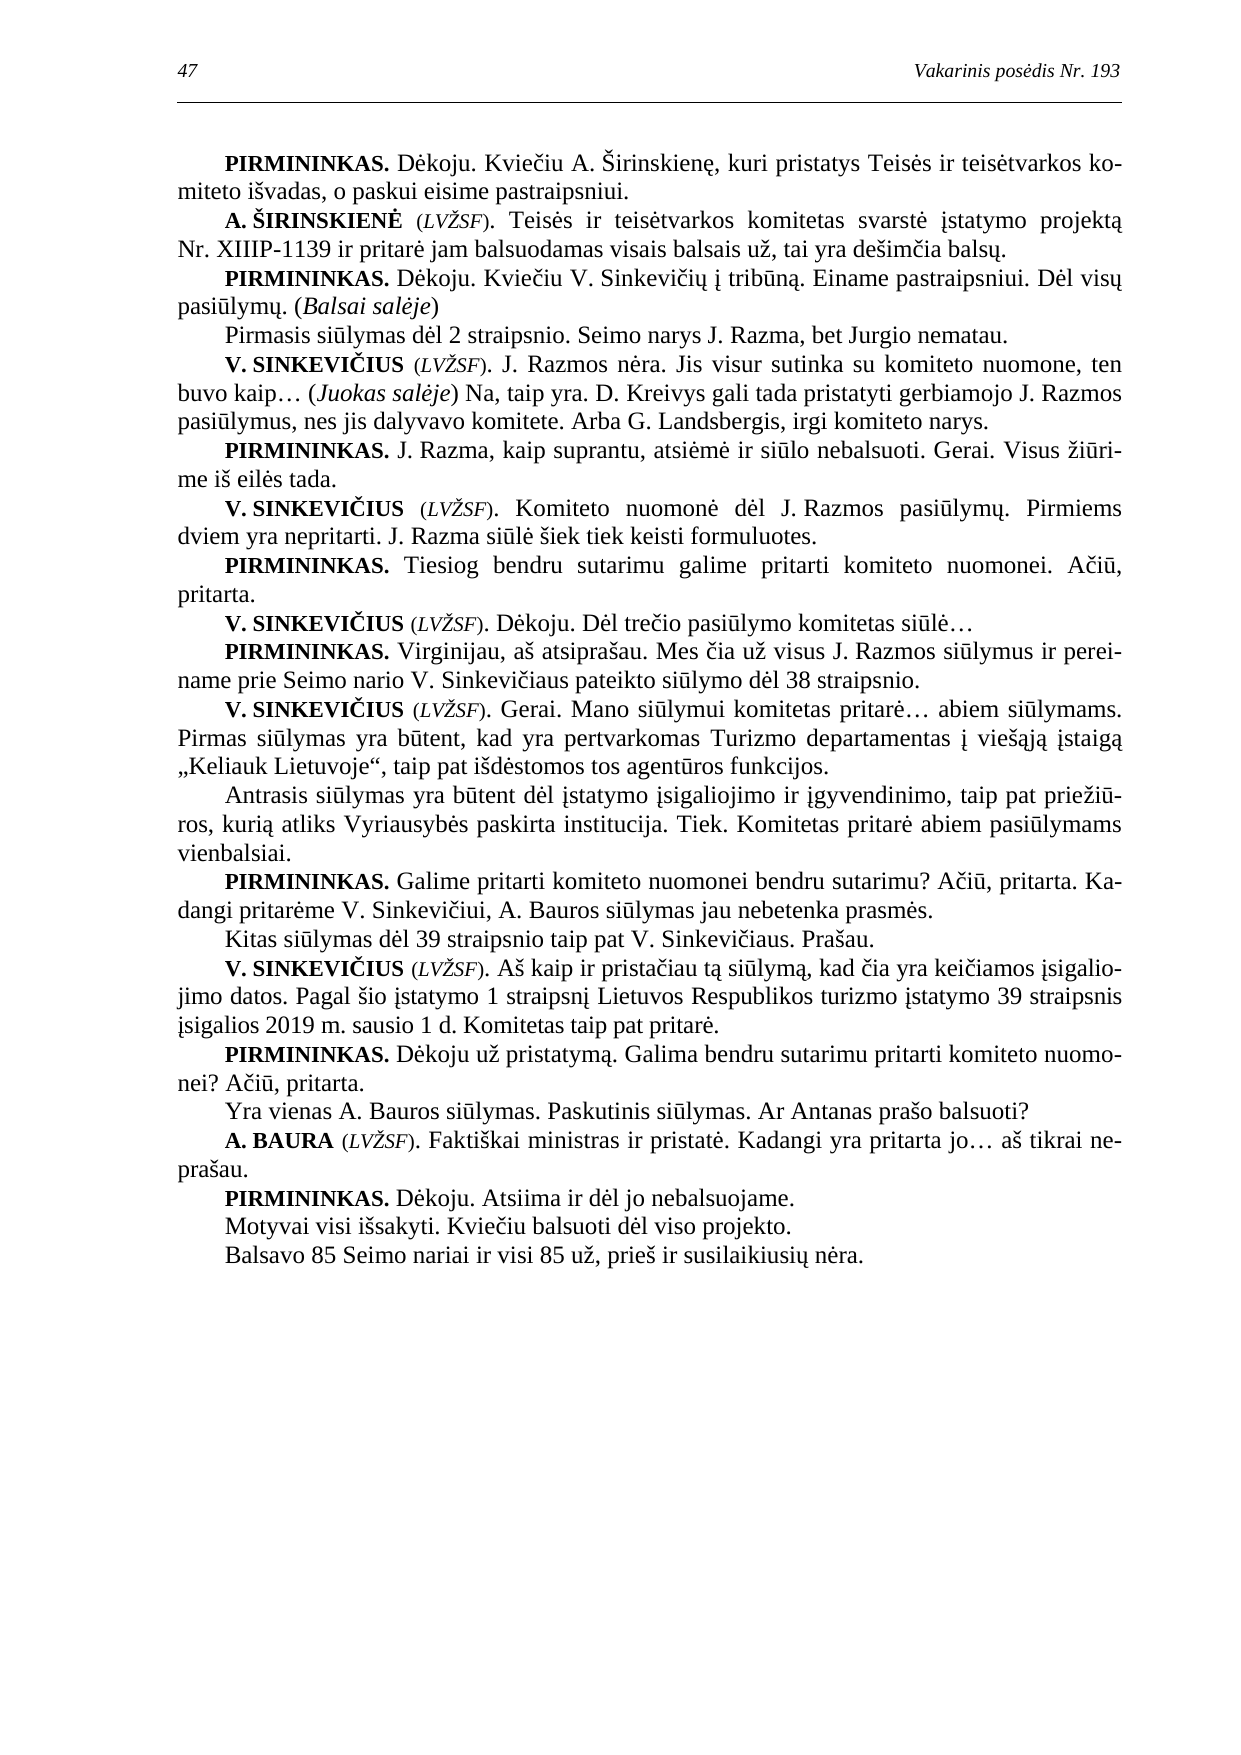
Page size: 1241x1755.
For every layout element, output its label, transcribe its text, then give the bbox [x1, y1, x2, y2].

text Ant­ra­sis siū­ly­mas yra bū­tent dėl įsta­ty­mo įsi­ga­lio­ji­mo ir įgy­ven­di­ni­mo, taip pat prie­žiū­ros, ku­rią at­liks Vy­riau­sy­bės pa­skir­ta ins­ti­tu­ci­ja. Tiek. Ko­mi­te­tas pri­ta­rė abiem pa­siū­ly­mams vien­bal­siai. [177, 780, 1122, 866]
text V. SINKEVIČIUS (LVŽSF). Ko­mi­te­to nuo­mo­nė dėl J. Raz­mos pa­siū­ly­mų. Pir­miems dviem yra ne­pri­tar­ti. J. Raz­ma siū­lė šiek tiek keis­ti for­mu­luo­tes. [177, 493, 1122, 550]
text PIRMININKAS. Dė­ko­ju. Kvie­čiu V. Sin­ke­vi­čių į tri­bū­ną. Ei­na­me pa­straips­niui. Dėl vi­sų pa­siū­ly­mų. (Bal­sai sa­lė­je) [177, 263, 1122, 320]
text A. BAURA (LVŽSF). Fak­tiš­kai mi­nist­ras ir pri­sta­tė. Ka­dan­gi yra pri­tar­ta jo… aš tik­rai ne­pra­šau. [177, 1125, 1122, 1183]
text PIRMININKAS. Dė­ko­ju. Kvie­čiu A. Ši­rins­kie­nę, ku­ri pri­sta­tys Tei­sės ir tei­sėt­var­kos ko­mi­te­to iš­va­das, o pas­kui ei­si­me pa­straips­niui. [177, 148, 1122, 205]
text Pir­ma­sis siū­ly­mas dėl 2 straips­nio. Sei­mo na­rys J. Raz­ma, bet Jur­gio ne­ma­tau. [177, 320, 1122, 349]
text PIRMININKAS. Vir­gi­ni­jau, aš at­si­pra­šau. Mes čia už vi­sus J. Raz­mos siū­ly­mus ir per­ei­na­me prie Sei­mo na­rio V. Sin­ke­vi­čiaus pa­teik­to siū­ly­mo dėl 38 straips­nio. [177, 636, 1122, 694]
text Yra vie­nas A. Bau­ros siū­ly­mas. Pas­ku­ti­nis siū­ly­mas. Ar An­ta­nas pra­šo bal­suo­ti? [177, 1096, 1122, 1125]
text V. SINKEVIČIUS (LVŽSF). J. Raz­mos nė­ra. Jis vi­sur su­tin­ka su ko­mi­te­to nuo­mo­ne, ten bu­vo kaip… (Juo­kas sa­lė­je) Na, taip yra. D. Krei­vys ga­li ta­da pri­sta­ty­ti ger­bia­mo­jo J. Raz­mos pa­siū­ly­mus, nes jis da­ly­va­vo ko­mi­te­te. Ar­ba G. Land­sber­gis, ir­gi ko­mi­te­to na­rys. [177, 349, 1122, 435]
text Ki­tas siū­ly­mas dėl 39 straips­nio taip pat V. Sin­ke­vi­čiaus. Pra­šau. [177, 924, 1122, 953]
text PIRMININKAS. J. Raz­ma, kaip su­pran­tu, at­si­ė­mė ir siū­lo ne­bal­suo­ti. Ge­rai. Vi­sus žiū­ri­me iš ei­lės ta­da. [177, 435, 1122, 493]
text V. SINKEVIČIUS (LVŽSF). Aš kaip ir pri­sta­čiau tą siū­ly­mą, kad čia yra kei­čia­mos įsi­ga­lio­ji­mo da­tos. Pa­gal šio įsta­ty­mo 1 straips­nį Lie­tu­vos Res­pub­li­kos tu­riz­mo įsta­ty­mo 39 strai­ps­nis įsi­ga­lios 2019 m. sau­sio 1 d. Ko­mi­te­tas taip pat pri­ta­rė. [177, 953, 1122, 1039]
text Mo­ty­vai vi­si iš­sa­ky­ti. Kvie­čiu bal­suo­ti dėl vi­so pro­jek­to. [177, 1211, 1122, 1240]
text PIRMININKAS. Dė­ko­ju už pri­sta­ty­mą. Ga­li­ma ben­dru su­ta­ri­mu pri­tar­ti ko­mi­te­to nuo­mo­nei? Ačiū, pri­tar­ta. [177, 1039, 1122, 1096]
text A. ŠIRINSKIENĖ (LVŽSF). Tei­sės ir tei­sėt­var­kos ko­mi­te­tas svars­tė įsta­ty­mo pro­jek­tą Nr. XIIIP-1139 ir pri­ta­rė jam bal­suo­da­mas vi­sais bal­sais už, tai yra dešimčia bal­sų. [177, 205, 1122, 263]
text PIRMININKAS. Tie­siog ben­dru su­ta­ri­mu ga­li­me pri­tar­ti ko­mi­te­to nuo­mo­nei. Ačiū, pritar­ta. [177, 550, 1122, 608]
text Bal­sa­vo 85 Sei­mo na­riai ir vi­si 85 už, prieš ir su­si­lai­kiu­sių nė­ra. [177, 1240, 1122, 1269]
text V. SINKEVIČIUS (LVŽSF). Dė­ko­ju. Dėl tre­čio pa­siū­ly­mo ko­mi­te­tas siū­lė… [177, 608, 1122, 636]
text PIRMININKAS. Dė­ko­ju. At­si­i­ma ir dėl jo ne­bal­suo­ja­me. [177, 1183, 1122, 1211]
text PIRMININKAS. Ga­li­me pri­tar­ti ko­mi­te­to nuo­mo­nei ben­dru su­ta­ri­mu? Ačiū, pri­tar­ta. Ka­dan­gi pri­ta­rė­me V. Sin­ke­vi­čiui, A. Bau­ros siū­ly­mas jau ne­be­ten­ka pras­mės. [177, 866, 1122, 924]
text V. SINKEVIČIUS (LVŽSF). Ge­rai. Ma­no siū­ly­mui ko­mi­te­tas pri­ta­rė… abiem siū­ly­mams. Pir­mas siū­ly­mas yra bū­tent, kad yra per­tvar­ko­mas Tu­riz­mo de­par­ta­men­tas į vie­šą­ją įstai­gą „Ke­liauk Lie­tu­vo­je“, taip pat iš­dės­to­mos tos agen­tū­ros funk­ci­jos. [177, 694, 1122, 780]
